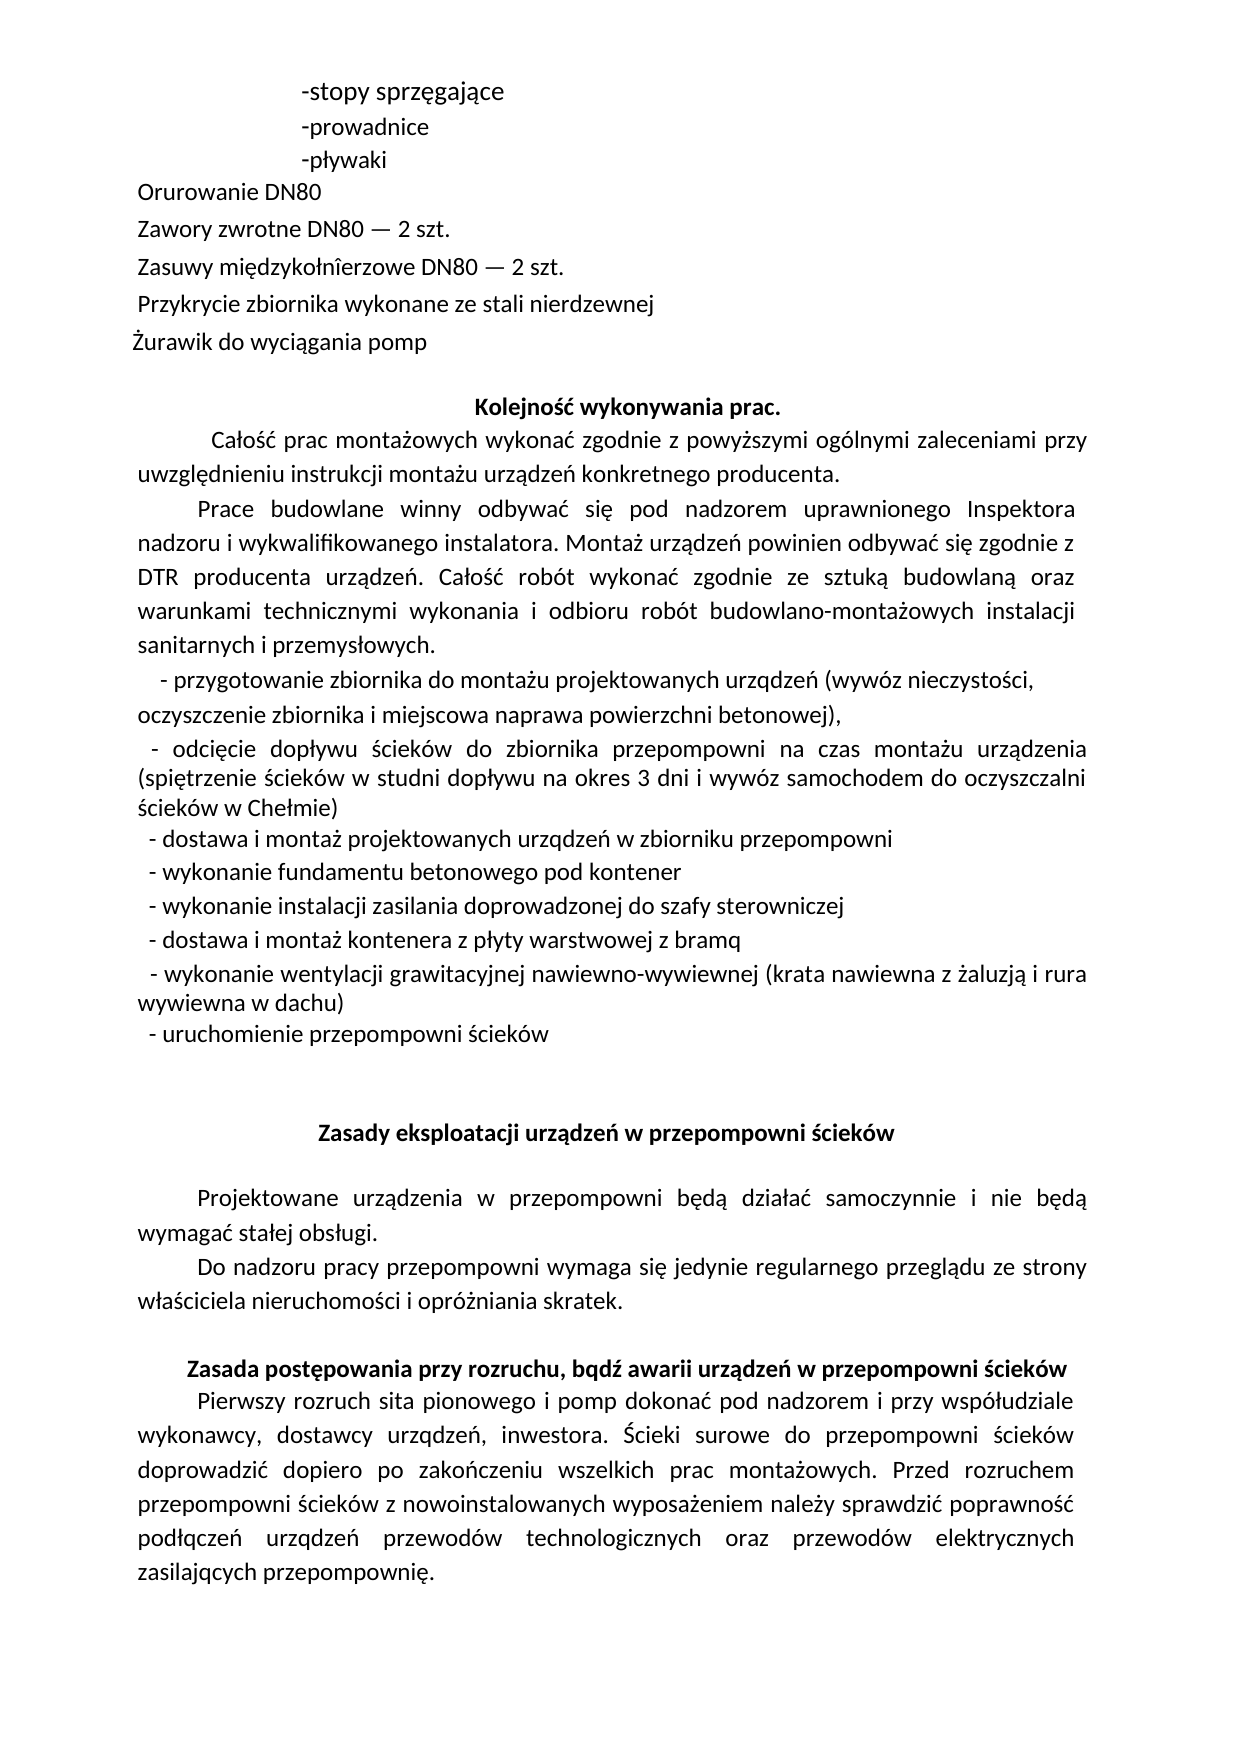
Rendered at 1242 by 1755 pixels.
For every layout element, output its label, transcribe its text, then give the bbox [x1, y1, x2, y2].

list - wykonanie instalacji zasilania doprowadzonej do szafy sterowniczej [93, 890, 1088, 921]
text Do nadzoru pracy przepompowni wymaga się jedynie regularnego przeglądu ze strony właściciela nieruchomości i opróżniania skratek. [137, 1251, 1088, 1316]
text Zawory zwrotne DN80 — 2 szt. [137, 214, 1088, 244]
text Całość prac montażowych wykonać zgodnie z powyższymi ogólnymi zaleceniami przy uwzględnieniu instrukcji montażu urządzeń konkretnego producenta. [137, 424, 1088, 489]
text Kolejność wykonywania prac. [180, 391, 1070, 422]
text Przykrycie zbiornika wykonane ze stali nierdzewnej [137, 289, 1088, 319]
list prowadnice [293, 109, 796, 142]
text Projektowane urządzenia w przepompowni będą działać samoczynnie i nie będą wymagać stałej obsługi. [137, 1182, 1088, 1247]
list - wykonanie fundamentu betonowego pod kontener [93, 857, 1088, 887]
text Zasady eksploatacji urządzeń w przepompowni ścieków [318, 1117, 1090, 1148]
text oczyszczenie zbiornika i miejscowa naprawa powierzchni betonowej), [137, 699, 1088, 729]
list - odcięcie dopływu ścieków do zbiornika przepompowni na czas montażu urządzenia (spiętrzenie ścieków w studni dopływu na okres 3 dni i wywóz samochodem do oczyszczalni ścieków w Chełmie) [93, 733, 1088, 822]
text - przygotowanie zbiornika do montażu projektowanych urzqdzeń (wywóz nieczystości, [137, 664, 1088, 695]
list pływaki [293, 143, 796, 176]
text Zasuwy międzykołnîerzowe DN80 — 2 szt. [137, 251, 1088, 282]
list - dostawa i montaż kontenera z płyty warstwowej z bramq [93, 924, 1088, 955]
list - wykonanie wentylacji grawitacyjnej nawiewno-wywiewnej (krata nawiewna z żaluzją i rura wywiewna w dachu) [93, 958, 1088, 1018]
list - dostawa i montaż projektowanych urzqdzeń w zbiorniku przepompowni [93, 823, 1088, 853]
text Zasada postępowania przy rozruchu, bqdź awarii urządzeń w przepompowni ścieków [131, 1353, 1068, 1383]
list - uruchomienie przepompowni ścieków [93, 1018, 1088, 1049]
text Orurowanie DN80 [137, 176, 1088, 207]
text Pierwszy rozruch sita pionowego i pomp dokonać pod nadzorem i przy współudziale wykonawcy, dostawcy urzqdzeń, inwestora. Ścieki surowe do przepompowni ścieków doprowadzić dopiero po zakończeniu wszelkich prac montażowych. Przed rozruchem przepompowni ścieków z nowoinstalowanych wyposażeniem należy sprawdzić poprawność podłqczeń urzqdzeń przewodów technologicznych oraz przewodów elektrycznych zasilajqcych przepompownię. [137, 1385, 1075, 1587]
text Prace budowlane winny odbywać się pod nadzorem uprawnionego Inspektora nadzoru i wykwalifikowanego instalatora. Montaż urządzeń powinien odbywać się zgodnie z DTR producenta urządzeń. Całość robót wykonać zgodnie ze sztuką budowlaną oraz warunkami technicznymi wykonania i odbioru robót budowlano-montażowych instalacji sanitarnych i przemysłowych. [137, 493, 1076, 660]
list stopy sprzęgające [293, 74, 796, 107]
text Żurawik do wyciągania pomp [132, 326, 1090, 357]
